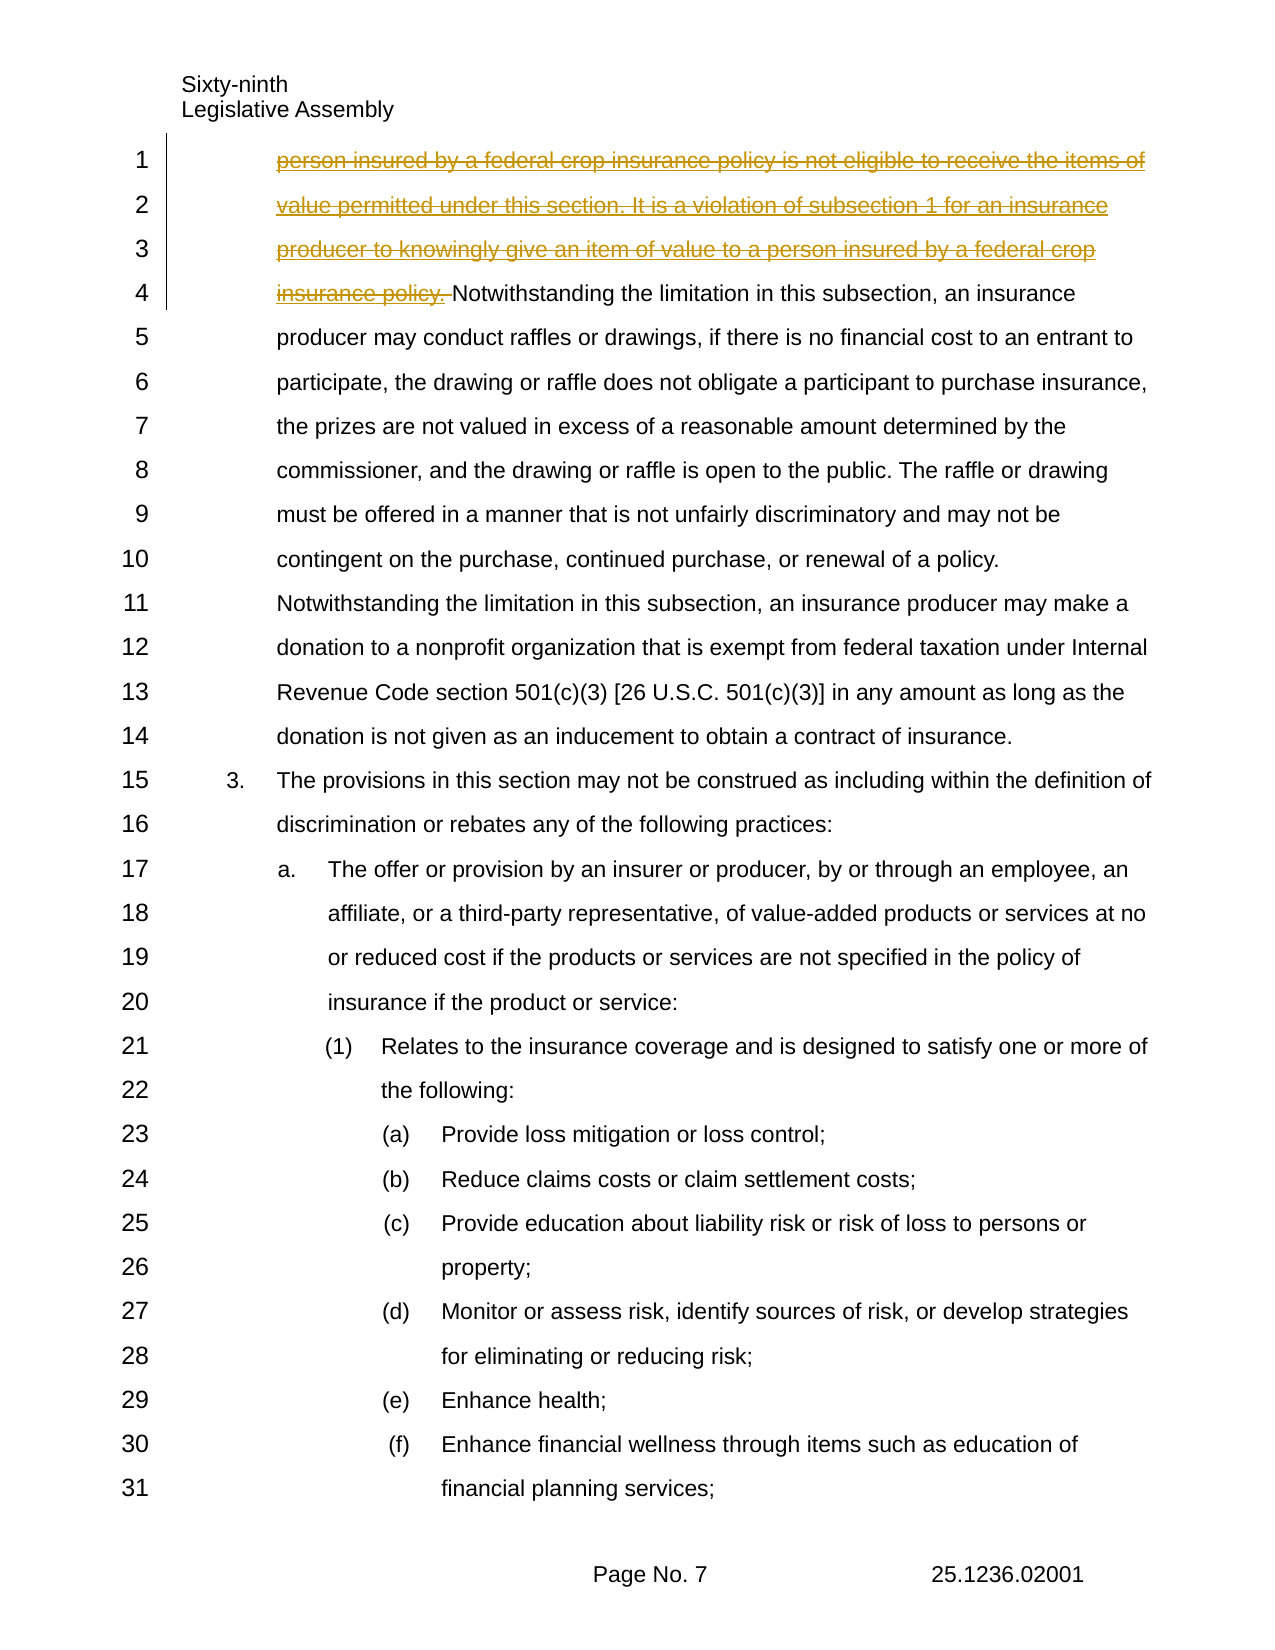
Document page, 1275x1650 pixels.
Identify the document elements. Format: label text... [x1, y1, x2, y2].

text (d) Monitor or assess risk, identify sources of risk, or develop strategies for eliminating or reducing risk; [181, 1284, 1154, 1373]
text (1) Relates to the insurance coverage and is designed to satisfy one or more of the following: [181, 1019, 1154, 1107]
text (b) Reduce claims costs or claim settlement costs; [181, 1152, 1154, 1196]
text (c) Provide education about liability risk or risk of loss to persons or property; [181, 1196, 1154, 1284]
text (a) Provide loss mitigation or loss control; [181, 1107, 1154, 1152]
text 3. The provisions in this section may not be construed as including within the definition of discrimination or rebates any of the following practices: [181, 753, 1154, 842]
text (e) Enhance health; [181, 1373, 1154, 1417]
text (f) Enhance financial wellness through items such as education of financial planning services; [181, 1417, 1154, 1506]
text a. The offer or provision by an insurer or producer, by or through an employee, an affiliate, or a third-party representative, of value-added products or services at no or reduced cost if the products or services are not specified in the policy of insurance if the product or service: [181, 842, 1154, 1019]
text 2. Notwithstanding any other provision in this section, if the cost does not exceed an aggregate retail value of one hundred dollars per person per year, an insurance producer may give a gift, prize, promotional article, logo merchandise, meal, or entertainment activity directly or indirectly to a person in connection with marketing, promoting, or advertising the business. As used in this subsection, "person" means the named insured, policy owner, or prospective client or the spouse of any of these individuals, but the term does not include a certificate holder, child, or employee of the named insured, policy owner, or prospective client. Subject to the limits of this subsection, an insurance producer may give a gift card for specific merchandise or services such as a meal, gasoline, or car wash but may not give cash, a cash card, any form of currency, or any refund or discount in premium. An insurance producer may not condition the giving of a gift, prize, promotional article, logo merchandise, meal, or entertainment activity on obtaining a quote or a contract of insurance. Notwithstanding the limitation in this subsection, an insurance producer may conduct raffles or drawings, if there is no financial cost to an entrant to participate, the drawing or raffle does not obligate a participant to purchase insurance, the prizes are not valued in excess of a reasonable amount determined by the commissioner, and the drawing or raffle is open to the public. The raffle or drawing must be offered in a manner that is not unfairly discriminatory and may not be contingent on the purchase, continued purchase, or renewal of a policy. Notwithstanding the limitation in this subsection, an insurance producer may make a donation to a nonprofit organization that is exempt from federal taxation under Internal Revenue Code section 501(c)(3) [26 U.S.C. 501(c)(3)] in any amount as long as the donation is not given as an inducement to obtain a contract of insurance. [181, 133, 1154, 753]
